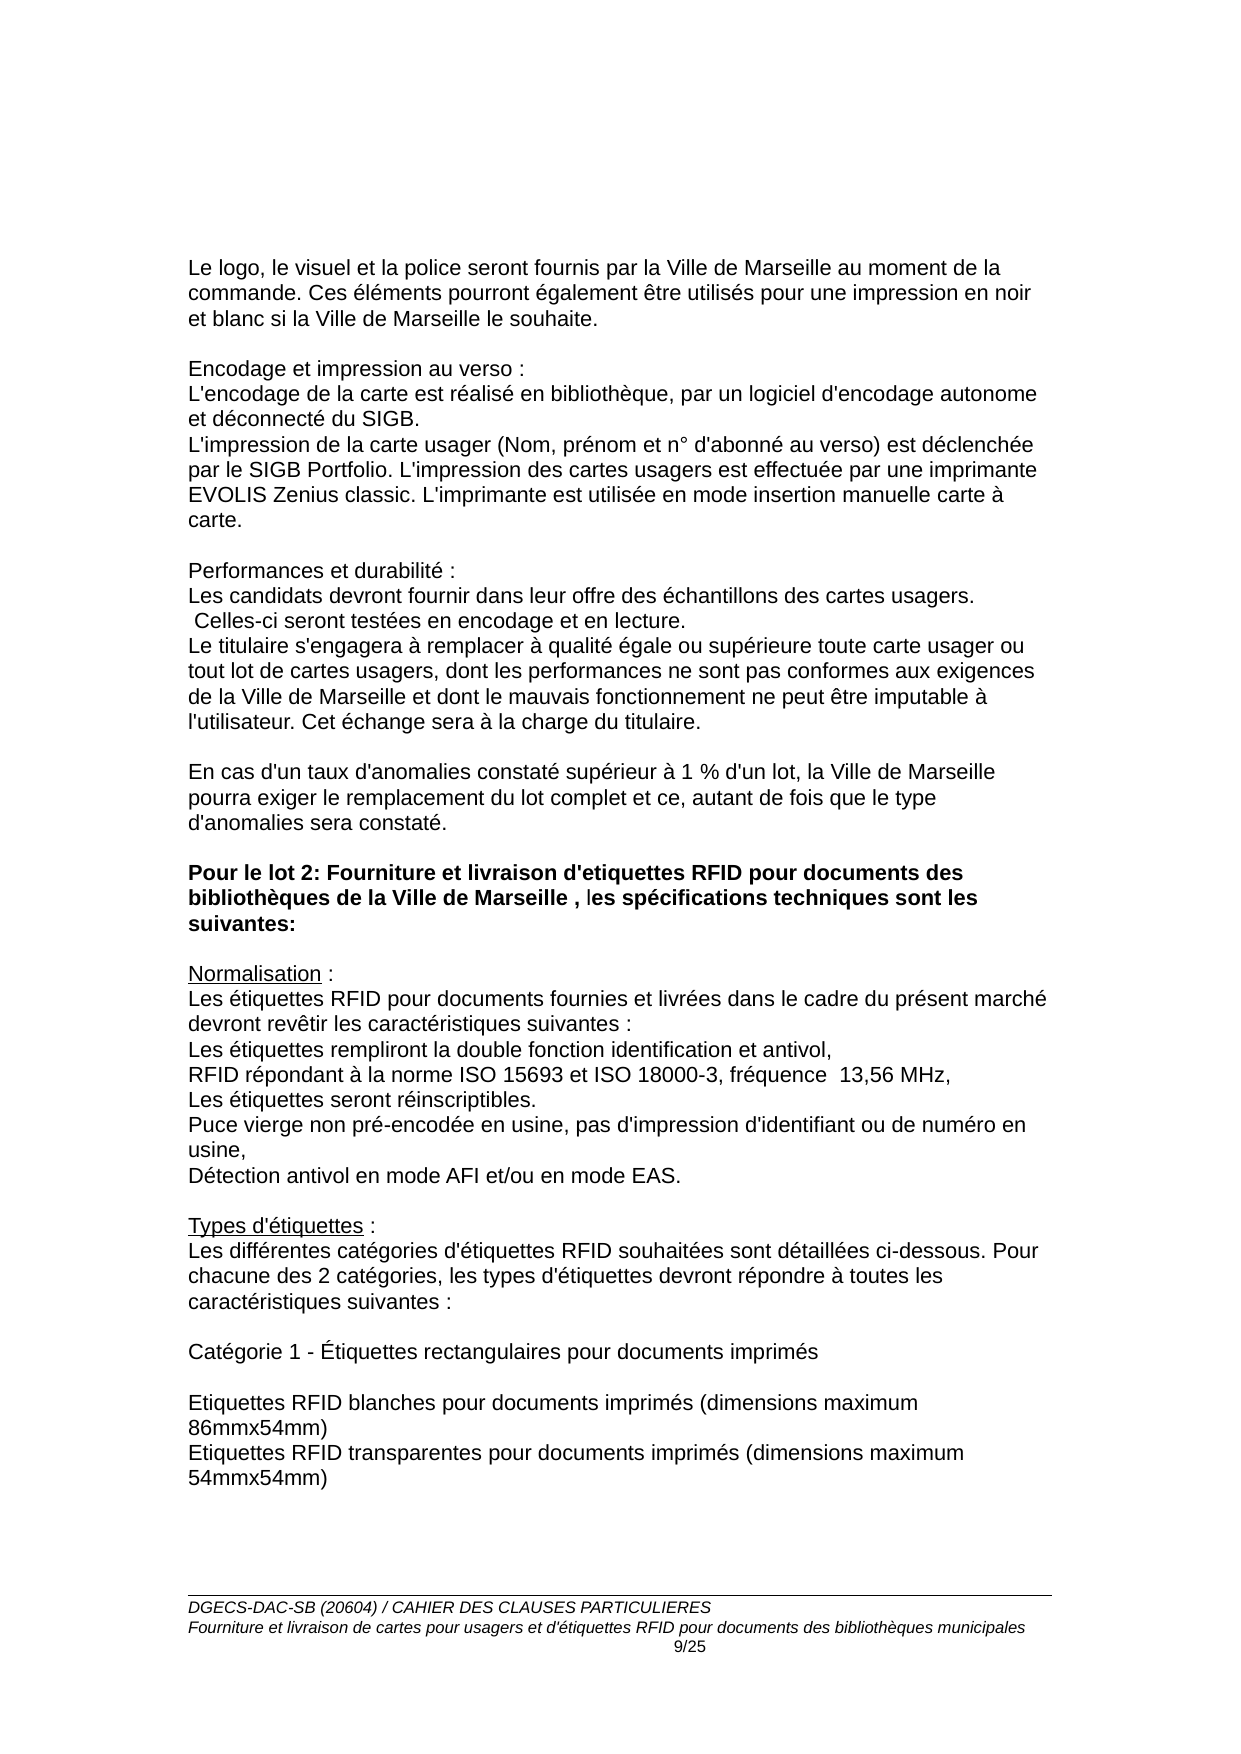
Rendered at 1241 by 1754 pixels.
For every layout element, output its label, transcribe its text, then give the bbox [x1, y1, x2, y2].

text L'impression de la carte usager (Nom, prénom et n° d'abonné au verso) est déclenchée par le SIGB Portfolio. L'impression des cartes usagers est effectuée par une imprimante EVOLIS Zenius classic. L'imprimante est utilisée en mode insertion manuelle carte à carte. [188, 431, 1052, 532]
text Le logo, le visuel et la police seront fournis par la Ville de Marseille au moment de la commande. Ces éléments pourront également être utilisés pour une impression en noir et blanc si la Ville de Marseille le souhaite. [188, 255, 1052, 331]
text Puce vierge non pré-encodée en usine, pas d'impression d'identifiant ou de numéro en usine, [188, 1112, 1052, 1162]
text Performances et durabilité : [188, 557, 1052, 583]
text Les étiquettes seront réinscriptibles. [188, 1087, 1052, 1112]
text Les étiquettes RFID pour documents fournies et livrées dans le cadre du présent marché devront revêtir les caractéristiques suivantes : [188, 986, 1052, 1036]
text Catégorie 1 - Étiquettes rectangulaires pour documents imprimés [188, 1339, 1052, 1364]
text Normalisation : [188, 961, 1052, 986]
text L'encodage de la carte est réalisé en bibliothèque, par un logiciel d'encodage autonome et déconnecté du SIGB. [188, 381, 1052, 431]
text Les différentes catégories d'étiquettes RFID souhaitées sont détaillées ci-dessous. Pour chacune des 2 catégories, les types d'étiquettes devront répondre à toutes les caractéristiques suivantes : [188, 1238, 1052, 1314]
text RFID répondant à la norme ISO 15693 et ISO 18000-3, fréquence 13,56 MHz, [188, 1062, 1052, 1087]
text Les candidats devront fournir dans leur offre des échantillons des cartes usagers. [188, 583, 1052, 608]
text Le titulaire s'engagera à remplacer à qualité égale ou supérieure toute carte usager ou tout lot de cartes usagers, dont les performances ne sont pas conformes aux exigences de la Ville de Marseille et dont le mauvais fonctionnement ne peut être imputable à l'utilisateur. Cet échange sera à la charge du titulaire. [188, 633, 1052, 734]
text Celles-ci seront testées en encodage et en lecture. [188, 608, 1052, 633]
text Les étiquettes rempliront la double fonction identification et antivol, [188, 1036, 1052, 1062]
text En cas d'un taux d'anomalies constaté supérieur à 1 % d'un lot, la Ville de Marseille pourra exiger le remplacement du lot complet et ce, autant de fois que le type d'anomalies sera constaté. [188, 759, 1052, 835]
text Détection antivol en mode AFI et/ou en mode EAS. [188, 1162, 1052, 1188]
text Types d'étiquettes : [188, 1213, 1052, 1238]
text Encodage et impression au verso : [188, 356, 1052, 381]
text Etiquettes RFID transparentes pour documents imprimés (dimensions maximum 54mmx54mm) [188, 1440, 1052, 1490]
text Etiquettes RFID blanches pour documents imprimés (dimensions maximum 86mmx54mm) [188, 1389, 1052, 1440]
text Pour le lot 2: Fourniture et livraison d'etiquettes RFID pour documents des bibliothèques de la Ville de Marseille , les spécifications techniques sont les suivantes: [188, 860, 1052, 936]
